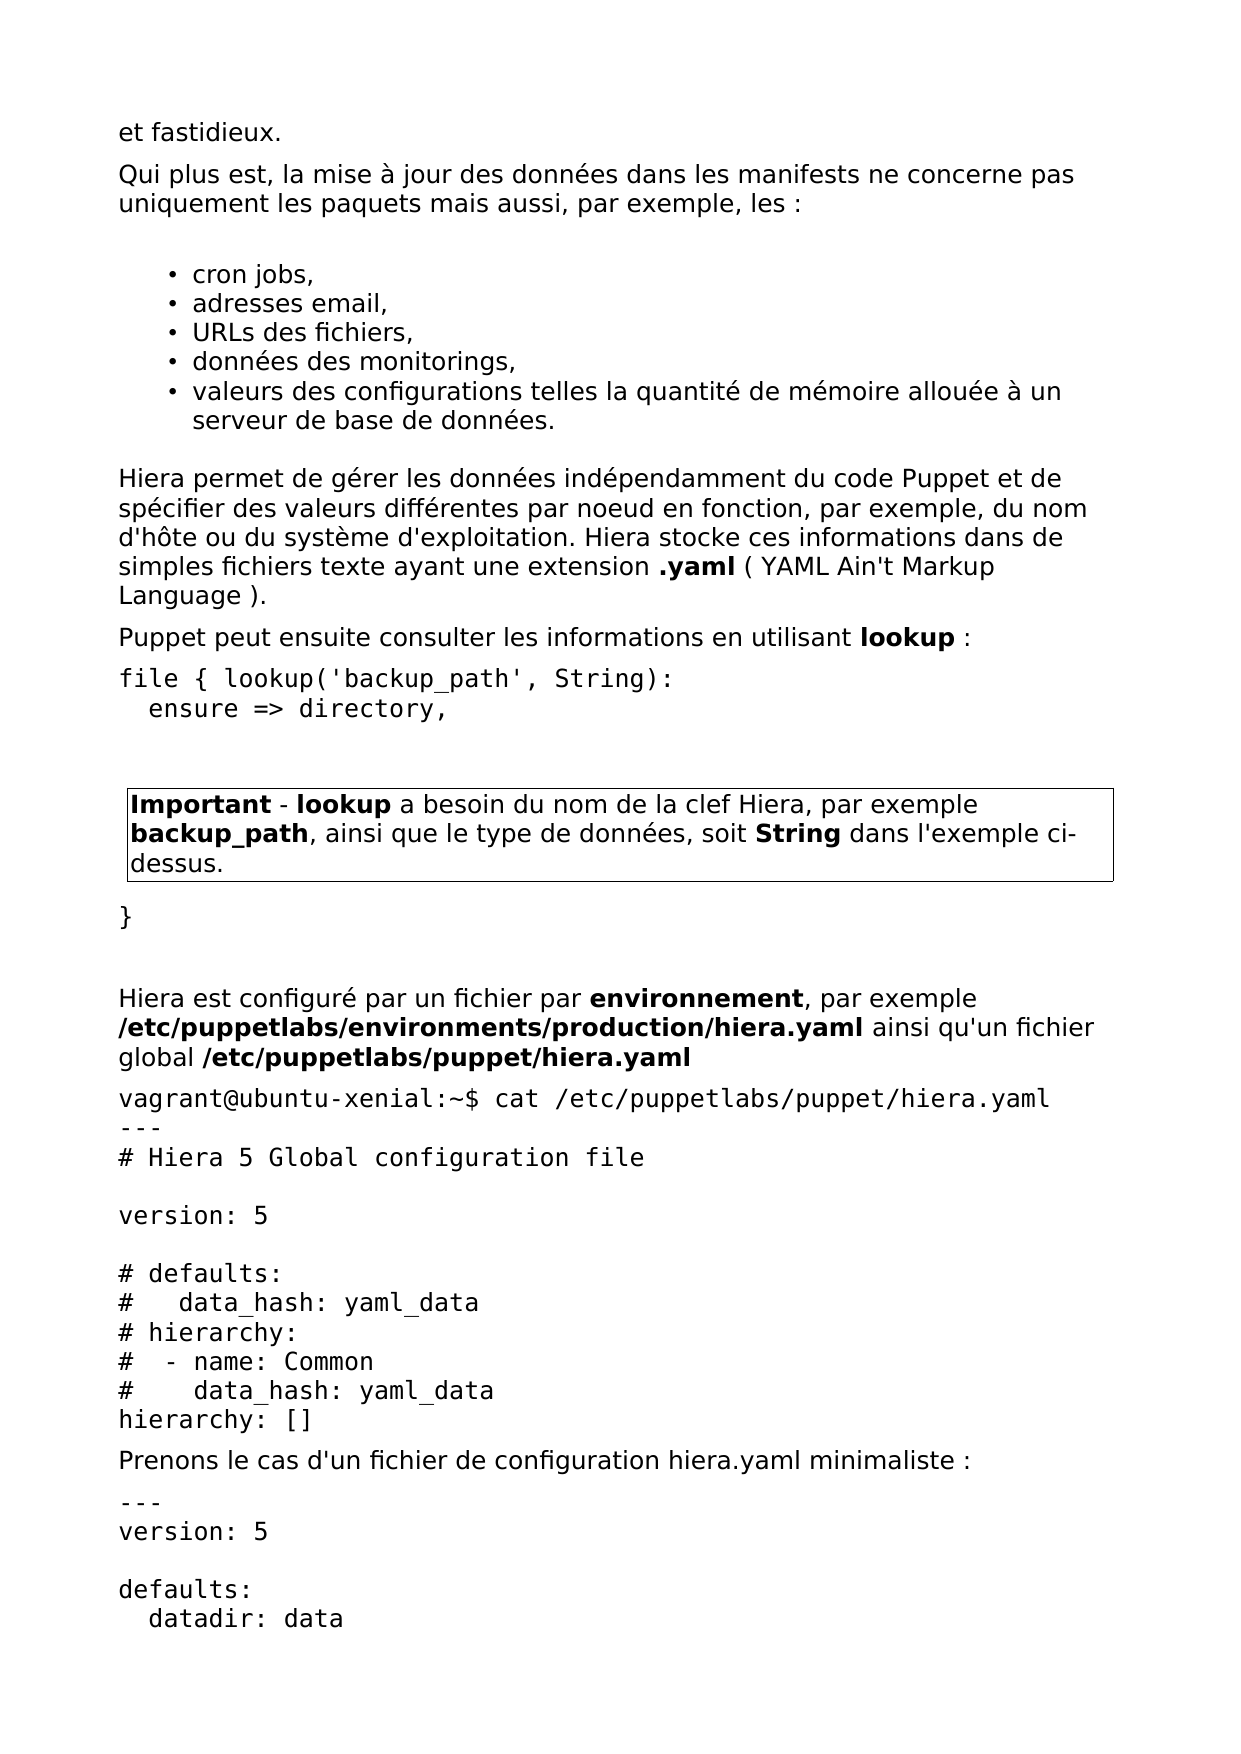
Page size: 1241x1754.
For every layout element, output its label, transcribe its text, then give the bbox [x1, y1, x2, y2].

list valeurs des configurations telles la quantité de mémoire allouée à un serveur de base de données. [177, 377, 1122, 435]
text Qui plus est, la mise à jour des données dans les manifests ne concerne pas uniquement les paquets mais aussi, par exemple, les : [118, 160, 1122, 218]
text --- version: 5 defaults: datadir: data [118, 1488, 1122, 1634]
text } [118, 890, 1122, 931]
text Puppet peut ensuite consulter les informations en utilisant lookup : [118, 623, 1122, 652]
text Hiera permet de gérer les données indépendamment du code Puppet et de spécifier des valeurs différentes par noeud en fonction, par exemple, du nom d'hôte ou du système d'exploitation. Hiera stocke ces informations dans de simples fichiers texte ayant une extension .yaml ( YAML Ain't Markup Language ). [118, 464, 1122, 610]
text file { lookup('backup_path', String): ensure => directory, [118, 664, 1122, 764]
list adresses email, [177, 289, 1122, 318]
table_header Important - lookup a besoin du nom de la clef Hiera, par exemple backup_path, ainsi que le type de données, soit String dans l'exemple ci-dessus. [128, 789, 1113, 881]
text vagrant@ubuntu-xenial:~$ cat /etc/puppetlabs/puppet/hiera.yaml --- # Hiera 5 Global configuration file version: 5 # defaults: # data_hash: yaml_data # hierarchy: # - name: Common # data_hash: yaml_data hierarchy: [] [118, 1084, 1122, 1434]
text et fastidieux. [118, 118, 1122, 147]
text Prenons le cas d'un fichier de configuration hiera.yaml minimaliste : [118, 1446, 1122, 1475]
list données des monitorings, [177, 348, 1122, 377]
text Hiera est configuré par un fichier par environnement, par exemple /etc/puppetlabs/environments/production/hiera.yaml ainsi qu'un fichier global /etc/puppetlabs/puppet/hiera.yaml [118, 984, 1122, 1072]
list cron jobs, [177, 260, 1122, 289]
list URLs des fichiers, [177, 318, 1122, 348]
